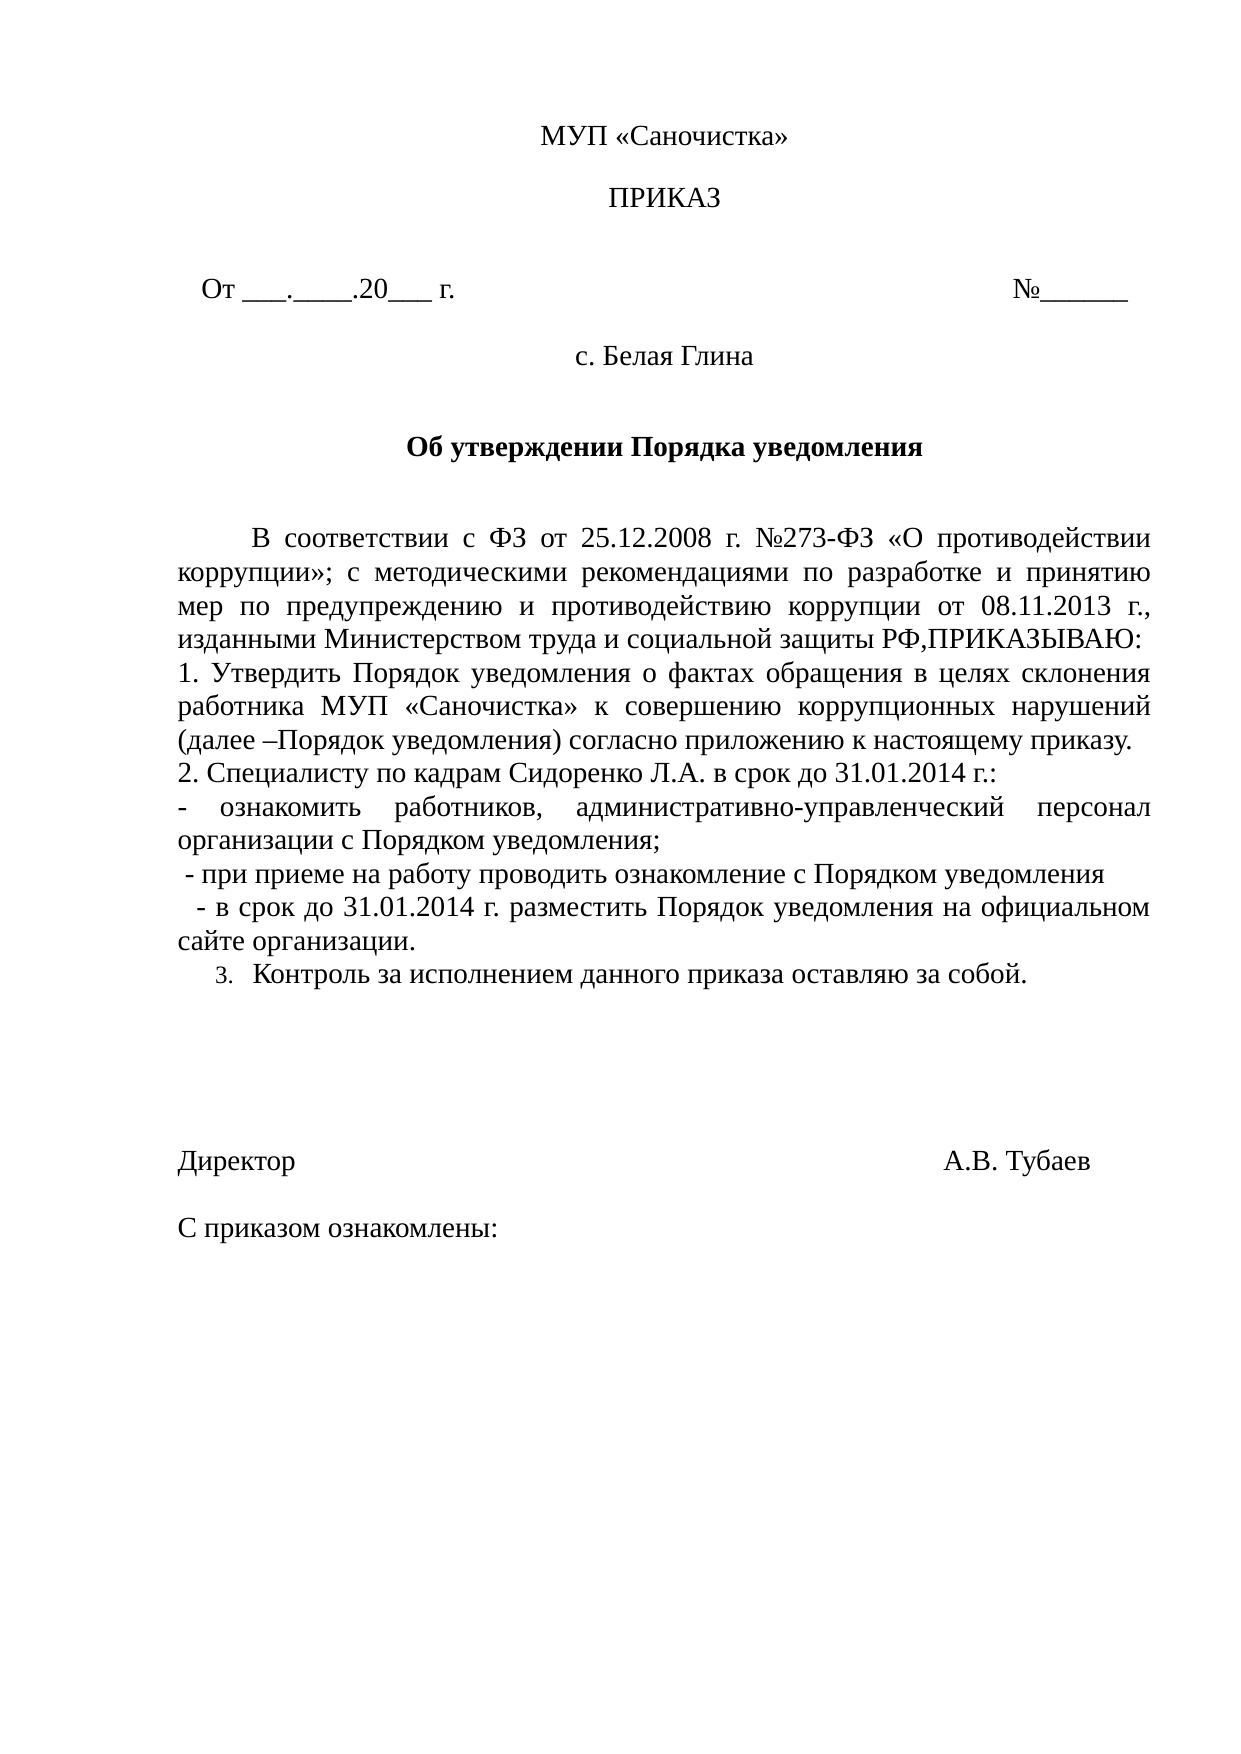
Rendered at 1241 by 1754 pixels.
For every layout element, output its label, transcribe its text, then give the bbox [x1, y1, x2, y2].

text МУП «Саночистка» [177, 118, 1152, 152]
text С приказом ознакомлены: [177, 1211, 1152, 1244]
text с. Белая Глина [177, 338, 1152, 372]
text - при приеме на работу проводить ознакомление с Порядком уведомления [177, 856, 1152, 889]
text Об утверждении Порядка уведомления [177, 429, 1152, 492]
text В соответствии с ФЗ от 25.12.2008 г. №273-ФЗ «О противодействии коррупции»; с методическими рекомендациями по разработке и принятию мер по предупреждению и противодействию коррупции от 08.11.2013 г., изданными Министерством труда и социальной защиты РФ,ПРИКАЗЫВАЮ: [177, 521, 1152, 655]
text От ___.____.20___ г. №______ [177, 271, 1152, 305]
text 2. Специалисту по кадрам Сидоренко Л.А. в срок до 31.01.2014 г.: [177, 755, 1152, 789]
text 1. Утвердить Порядок уведомления о фактах обращения в целях склонения работника МУП «Саночистка» к совершению коррупционных нарушений (далее –Порядок уведомления) согласно приложению к настоящему приказу. [177, 655, 1152, 755]
text - ознакомить работников, административно-управленческий персонал организации с Порядком уведомления; [177, 789, 1152, 856]
text - в срок до 31.01.2014 г. разместить Порядок уведомления на официальном сайте организации. [177, 889, 1152, 957]
text ПРИКАЗ [177, 180, 1152, 214]
text Директор А.В. Тубаев [177, 1143, 1152, 1177]
list Контроль за исполнением данного приказа оставляю за собой. [215, 957, 1152, 990]
